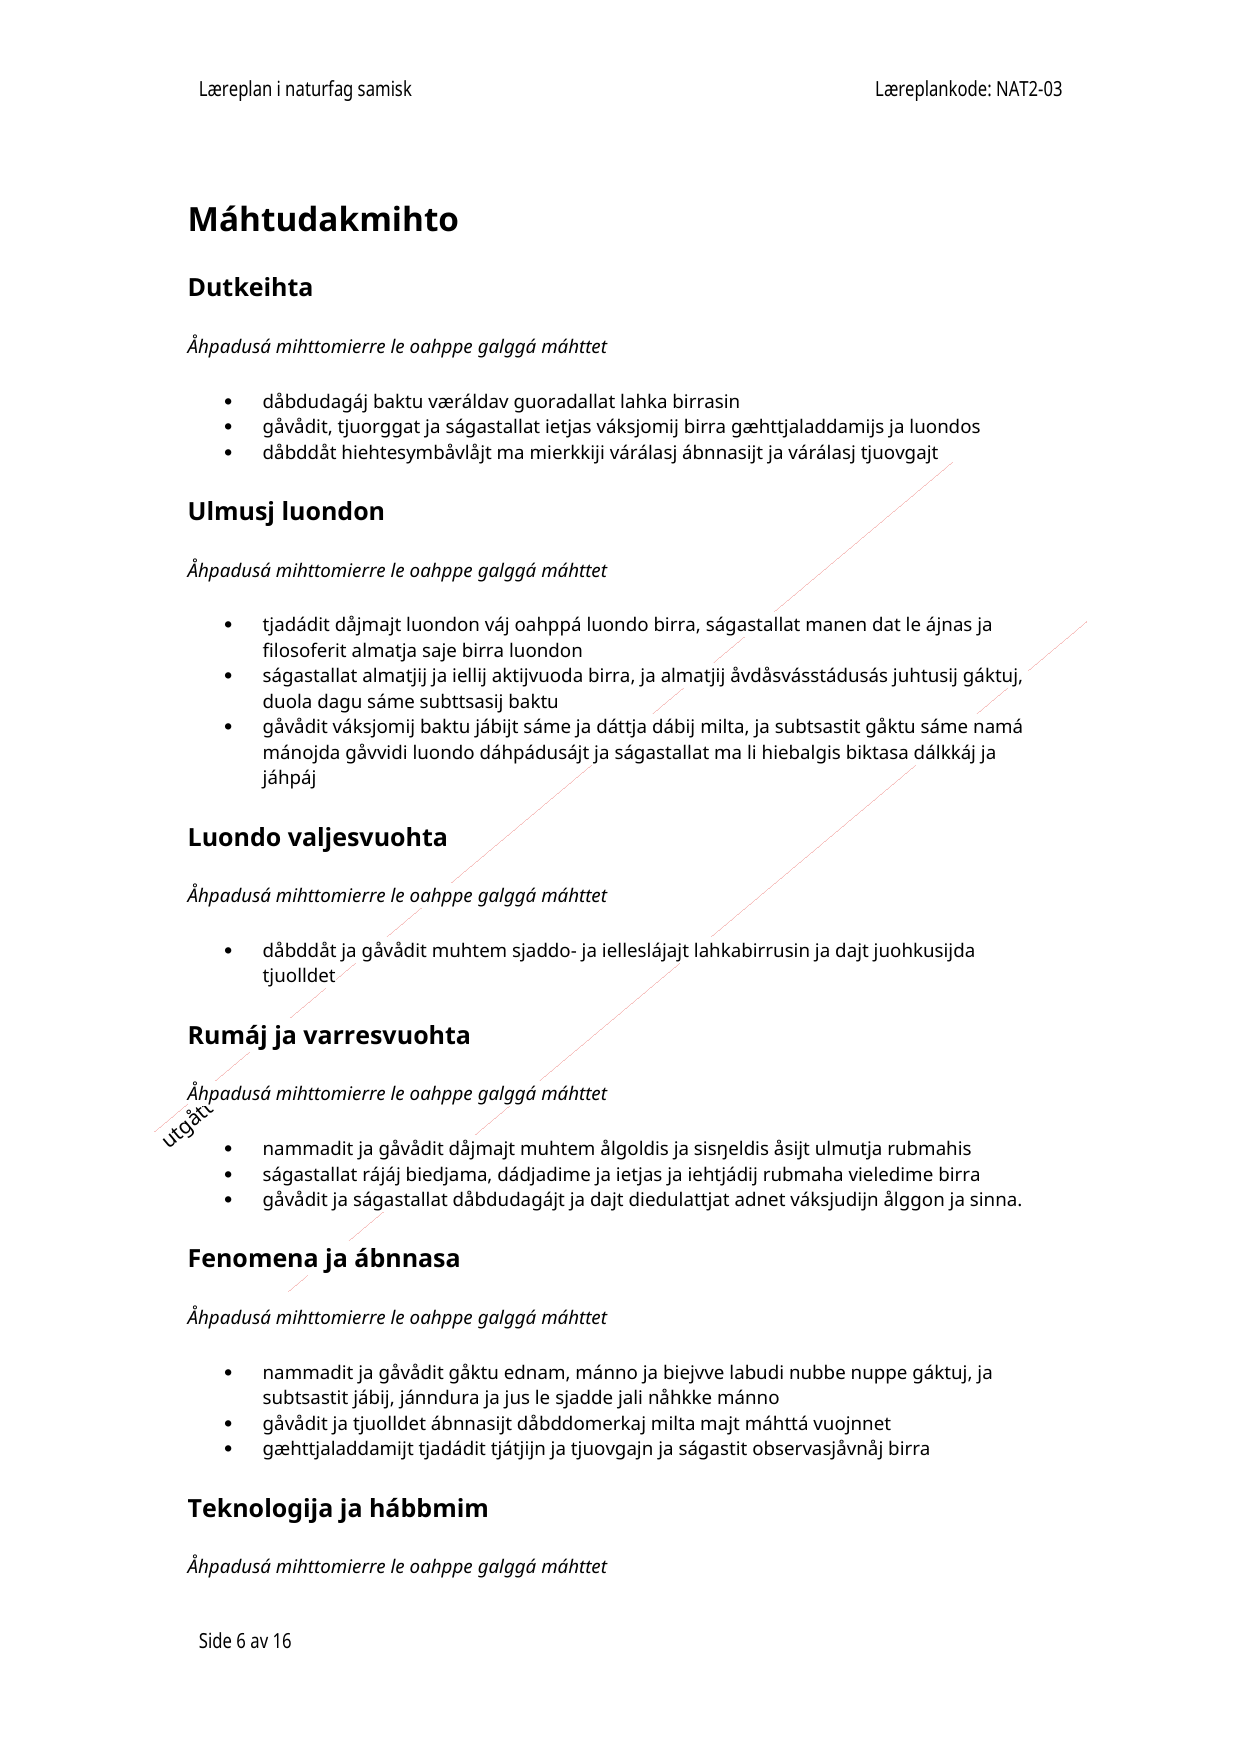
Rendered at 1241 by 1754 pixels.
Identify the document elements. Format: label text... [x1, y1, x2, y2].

text Åhpadusá mihttomierre le oahppe galggá máhttet [614, 1304, 1053, 1330]
list gåvådit váksjomij baktu jábijt sáme ja dáttja dábij milta, ja subtsastit gåktu sáme namá mánojda gåvvidi luondo dáhpádusájt ja ságastallat ma li hiebalgis biktasa dálkkáj ja jáhpáj [563, 765, 914, 790]
list dåbdudagáj baktu væráldav guoradallat lahka birrasin [740, 388, 1053, 413]
list nammadit ja gåvådit dåjmajt muhtem ålgoldis ja sisŋeldis åsijt ulmutja rubmahis [972, 1135, 1053, 1161]
text Åhpadusá mihttomierre le oahppe galggá máhttet [614, 883, 773, 908]
subtitle Fenomena ja ábnnasa [461, 1241, 1053, 1275]
list gåvådit váksjomij baktu jábijt sáme ja dáttja dábij milta, ja subtsastit gåktu sáme namá mánojda gåvvidi luondo dáhpádusájt ja ságastallat ma li hiebalgis biktasa dálkkáj ja jáhpáj [316, 765, 590, 790]
text Åhpadusá mihttomierre le oahppe galggá máhttet [747, 883, 1053, 908]
list dåbddåt ja gåvådit muhtem sjaddo- ja ielleslájajt lahkabirrusin ja dajt juohkusijda tjuolldet [336, 963, 678, 988]
list dåbddåt ja gåvådit muhtem sjaddo- ja ielleslájajt lahkabirrusin ja dajt juohkusijda tjuolldet [652, 937, 1053, 988]
subtitle Luondo valjesvuohta [813, 819, 1053, 853]
list ságastallat almatjij ja iellij aktijvuoda birra, ja almatjij åvdåsvásstádusás juhtusij gáktuj, duola dagu sáme subttsasij baktu [978, 663, 1053, 714]
list gåvådit váksjomij baktu jábijt sáme ja dáttja dábij milta, ja subtsastit gåktu sáme namá mánojda gåvvidi luondo dáhpádusájt ja ságastallat ma li hiebalgis biktasa dálkkáj ja jáhpáj [888, 714, 1053, 790]
list dåbddåt ja gåvådit muhtem sjaddo- ja ielleslájajt lahkabirrusin ja dajt juohkusijda tjuolldet [225, 937, 263, 988]
subtitle Teknologija ja hábbmim [489, 1490, 1053, 1524]
subtitle Luondo valjesvuohta [448, 819, 525, 853]
text Åhpadusá mihttomierre le oahppe galggá máhttet [614, 333, 1053, 359]
subtitle Rumáj ja varresvuohta [575, 1017, 1053, 1052]
list dåbddåt hiehtesymbåvlåjt ma mierkkiji várálasj ábnnasijt ja várálasj tjuovgajt [938, 439, 1053, 464]
list gæhttjaladdamijt tjadádit tjátjijn ja tjuovgajn ja ságastit observasjåvnåj birra [931, 1436, 1053, 1461]
text Åhpadusá mihttomierre le oahppe galggá máhttet [811, 557, 1053, 582]
list ságastallat almatjij ja iellij aktijvuoda birra, ja almatjij åvdåsvásstádusás juhtusij gáktuj, duola dagu sáme subttsasij baktu [559, 688, 682, 714]
subtitle Máhtudakmihto [468, 150, 1053, 241]
text Åhpadusá mihttomierre le oahppe galggá máhttet [187, 1553, 1053, 1579]
list tjadádit dåjmajt luondon váj oahppá luondo birra, ságastallat manen dat le ájnas ja filosoferit almatja saje birra luondon [583, 637, 742, 663]
list gåvådit ja tjuolldet ábnnasijt dåbddomerkaj milta majt máhttá vuojnnet [891, 1410, 1053, 1436]
subtitle Ulmusj luondon [385, 494, 913, 528]
subtitle Luondo valjesvuohta [488, 819, 850, 853]
list ságastallat almatjij ja iellij aktijvuoda birra, ja almatjij åvdåsvásstádusás juhtusij gáktuj, duola dagu sáme subttsasij baktu [654, 688, 1006, 714]
text Åhpadusá mihttomierre le oahppe galggá máhttet [614, 1081, 1053, 1106]
subtitle Ulmusj luondon [876, 494, 1053, 528]
list gåvådit, tjuorggat ja ságastallat ietjas váksjomij birra gæhttjaladdamijs ja luondos [225, 413, 1053, 439]
subtitle Dutkeihta [313, 270, 1053, 304]
subtitle Rumáj ja varresvuohta [292, 1017, 614, 1052]
list ságastallat rájáj biedjama, dádjadime ja ietjas ja iehtjádij rubmaha vieledime birra [981, 1161, 1053, 1186]
text Åhpadusá mihttomierre le oahppe galggá máhttet [614, 557, 838, 582]
list tjadádit dåjmajt luondon váj oahppá luondo birra, ságastallat manen dat le ájnas ja filosoferit almatja saje birra luondon [715, 612, 1053, 663]
list nammadit ja gåvådit gåktu ednam, mánno ja biejvve labudi nubbe nuppe gáktuj, ja subtsastit jábij, jánndura ja jus le sjadde jali nåhkke mánno [225, 1359, 1053, 1410]
